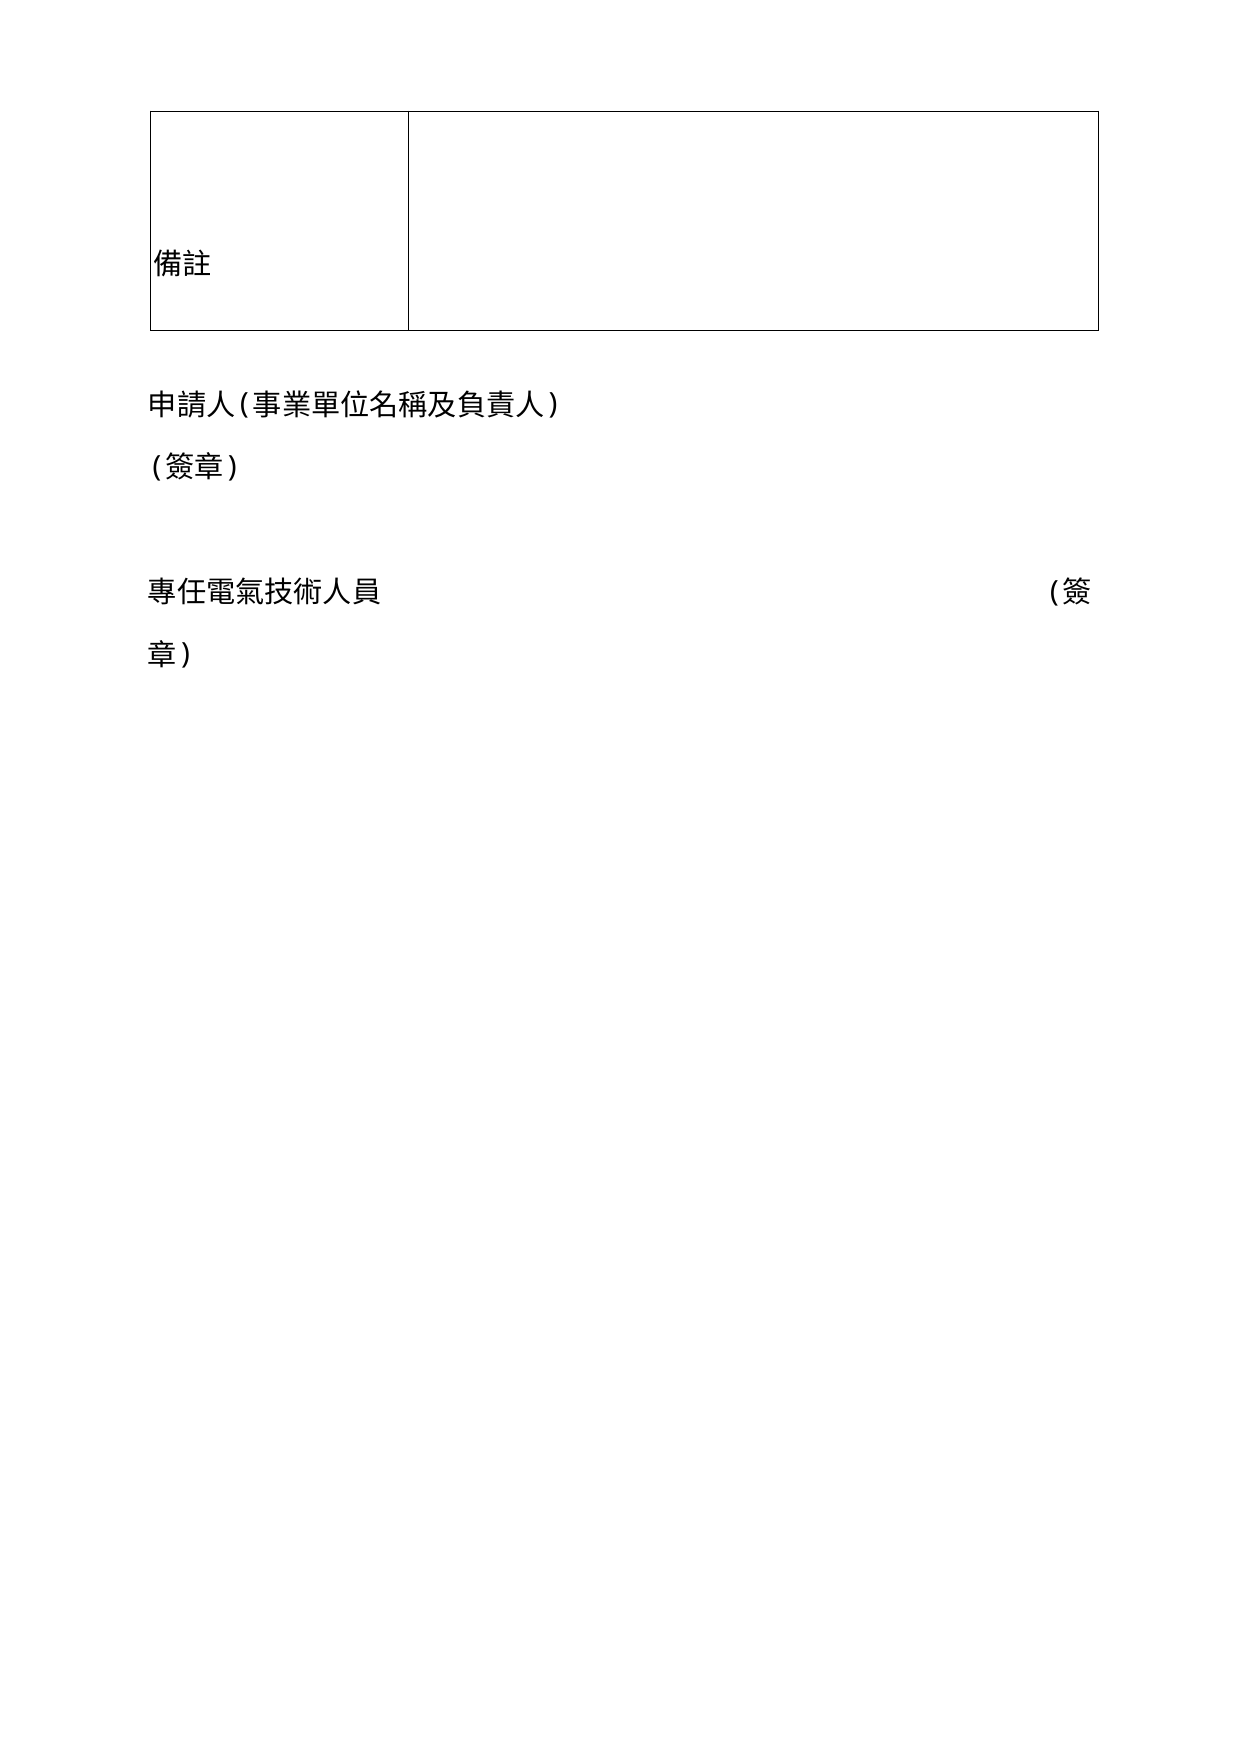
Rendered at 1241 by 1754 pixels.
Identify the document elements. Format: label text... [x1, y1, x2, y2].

text 申請人(事業單位名稱及負責人) (簽章) [148, 361, 1092, 486]
text 專任電氣技術人員 (簽章) [148, 548, 1092, 673]
table_cell [409, 112, 1098, 330]
table_cell 備註 [151, 112, 408, 330]
